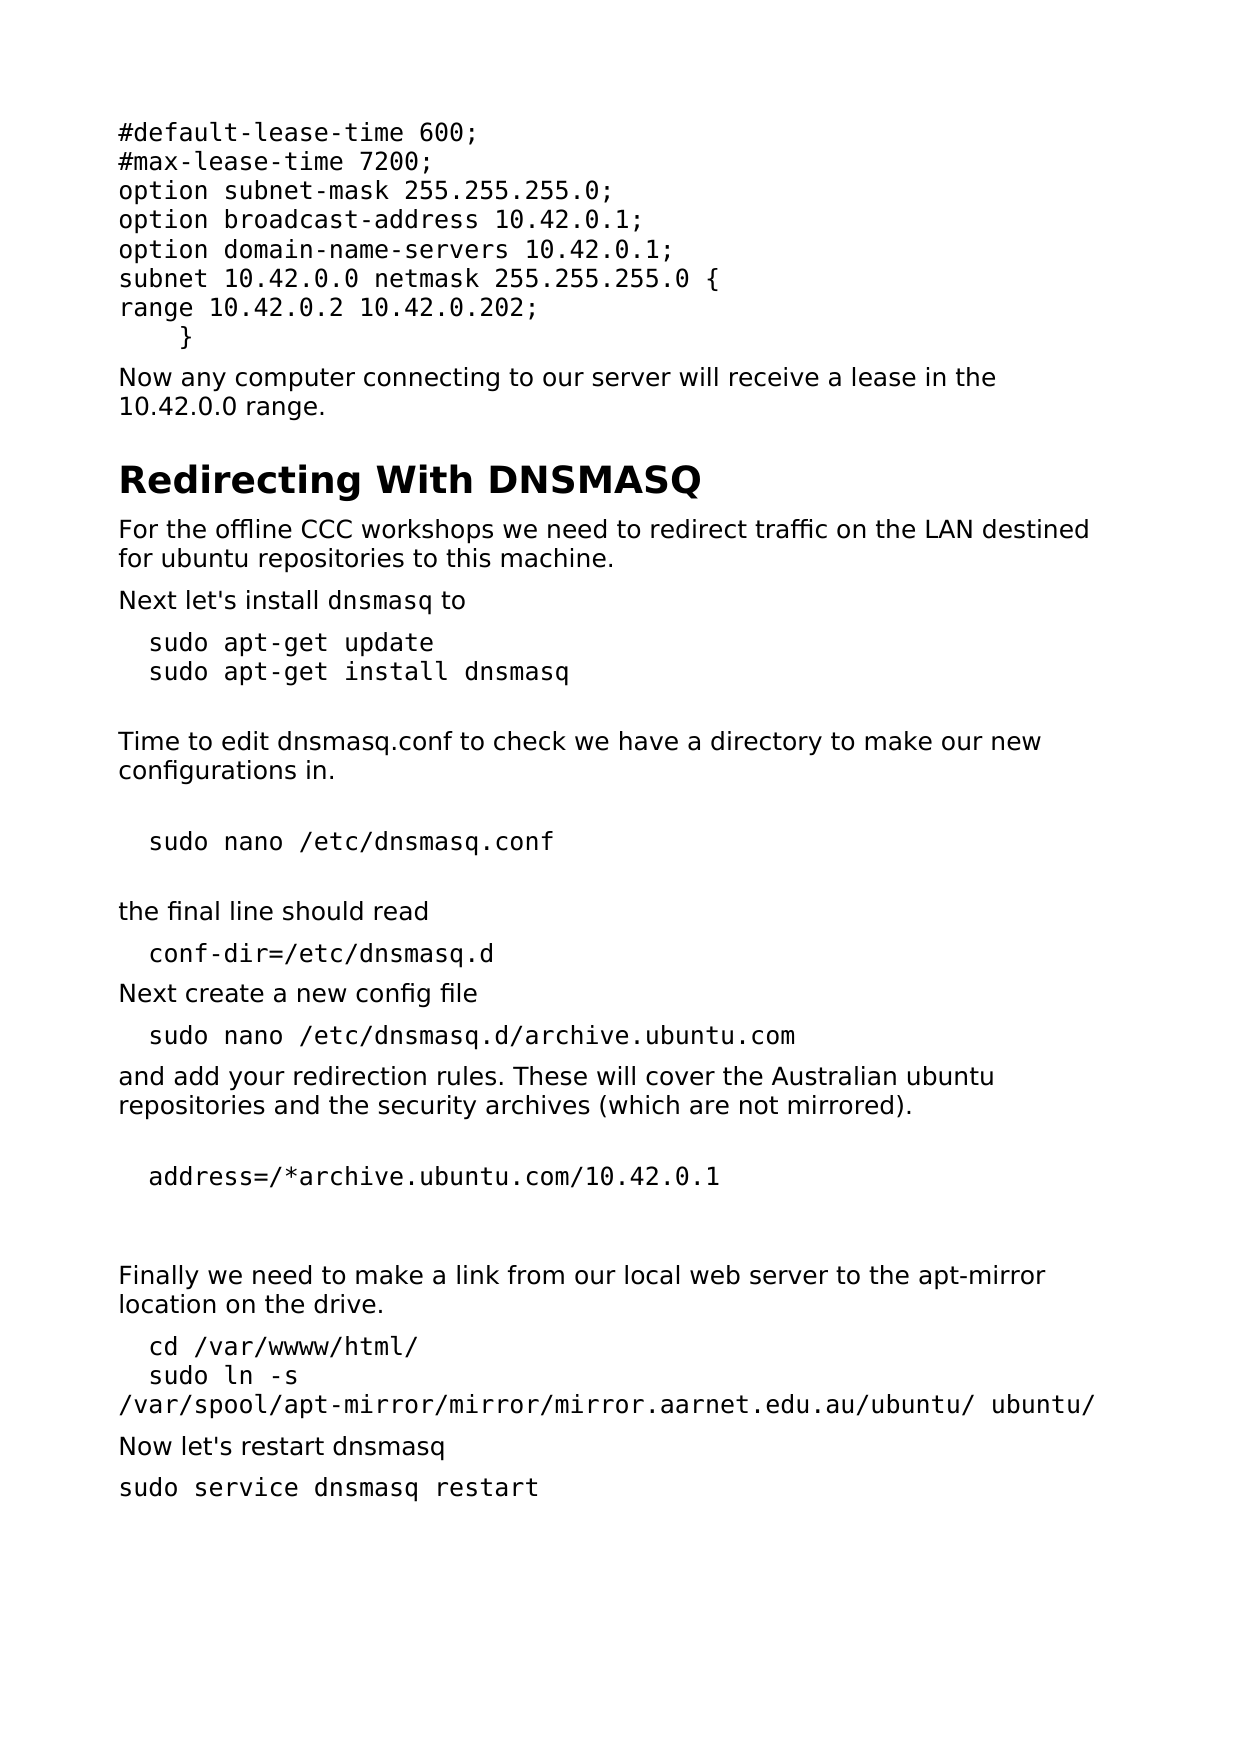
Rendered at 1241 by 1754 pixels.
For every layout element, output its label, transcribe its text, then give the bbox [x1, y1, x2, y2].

text conf-dir=/etc/dnsmasq.d [118, 939, 1122, 968]
text address=/*archive.ubuntu.com/10.42.0.1 [118, 1133, 1122, 1250]
text sudo service dnsmasq restart [118, 1473, 1122, 1502]
text Now any computer connecting to our server will receive a lease in the 10.42.0.0 range. [118, 363, 1122, 422]
text Time to edit dnsmasq.conf to check we have a directory to make our new configurations in. [118, 727, 1122, 785]
text #default-lease-time 600; #max-lease-time 7200; option subnet-mask 255.255.255.0; option broadcast-address 10.42.0.1; option domain-name-servers 10.42.0.1; subnet 10.42.0.0 netmask 255.255.255.0 { range 10.42.0.2 10.42.0.202; } [118, 118, 1122, 351]
text sudo nano /etc/dnsmasq.conf [118, 798, 1122, 885]
subtitle Redirecting With DNSMASQ [118, 459, 1122, 503]
text Finally we need to make a link from our local web server to the apt-mirror location on the drive. [118, 1262, 1122, 1320]
text cd /var/wwww/html/ sudo ln -s /var/spool/apt-mirror/mirror/mirror.aarnet.edu.au/ubuntu/ ubuntu/ [118, 1332, 1122, 1420]
text Next let's install dnsmasq to [118, 586, 1122, 615]
text For the offline CCC workshops we need to redirect traffic on the LAN destined for ubuntu repositories to this machine. [118, 515, 1122, 573]
text Next create a new config file [118, 980, 1122, 1009]
text sudo apt-get update sudo apt-get install dnsmasq [118, 628, 1122, 715]
text and add your redirection rules. These will cover the Australian ubuntu repositories and the security archives (which are not mirrored). [118, 1062, 1122, 1121]
text Now let's restart dnsmasq [118, 1432, 1122, 1461]
text the final line should read [118, 897, 1122, 926]
text sudo nano /etc/dnsmasq.d/archive.ubuntu.com [118, 1021, 1122, 1051]
